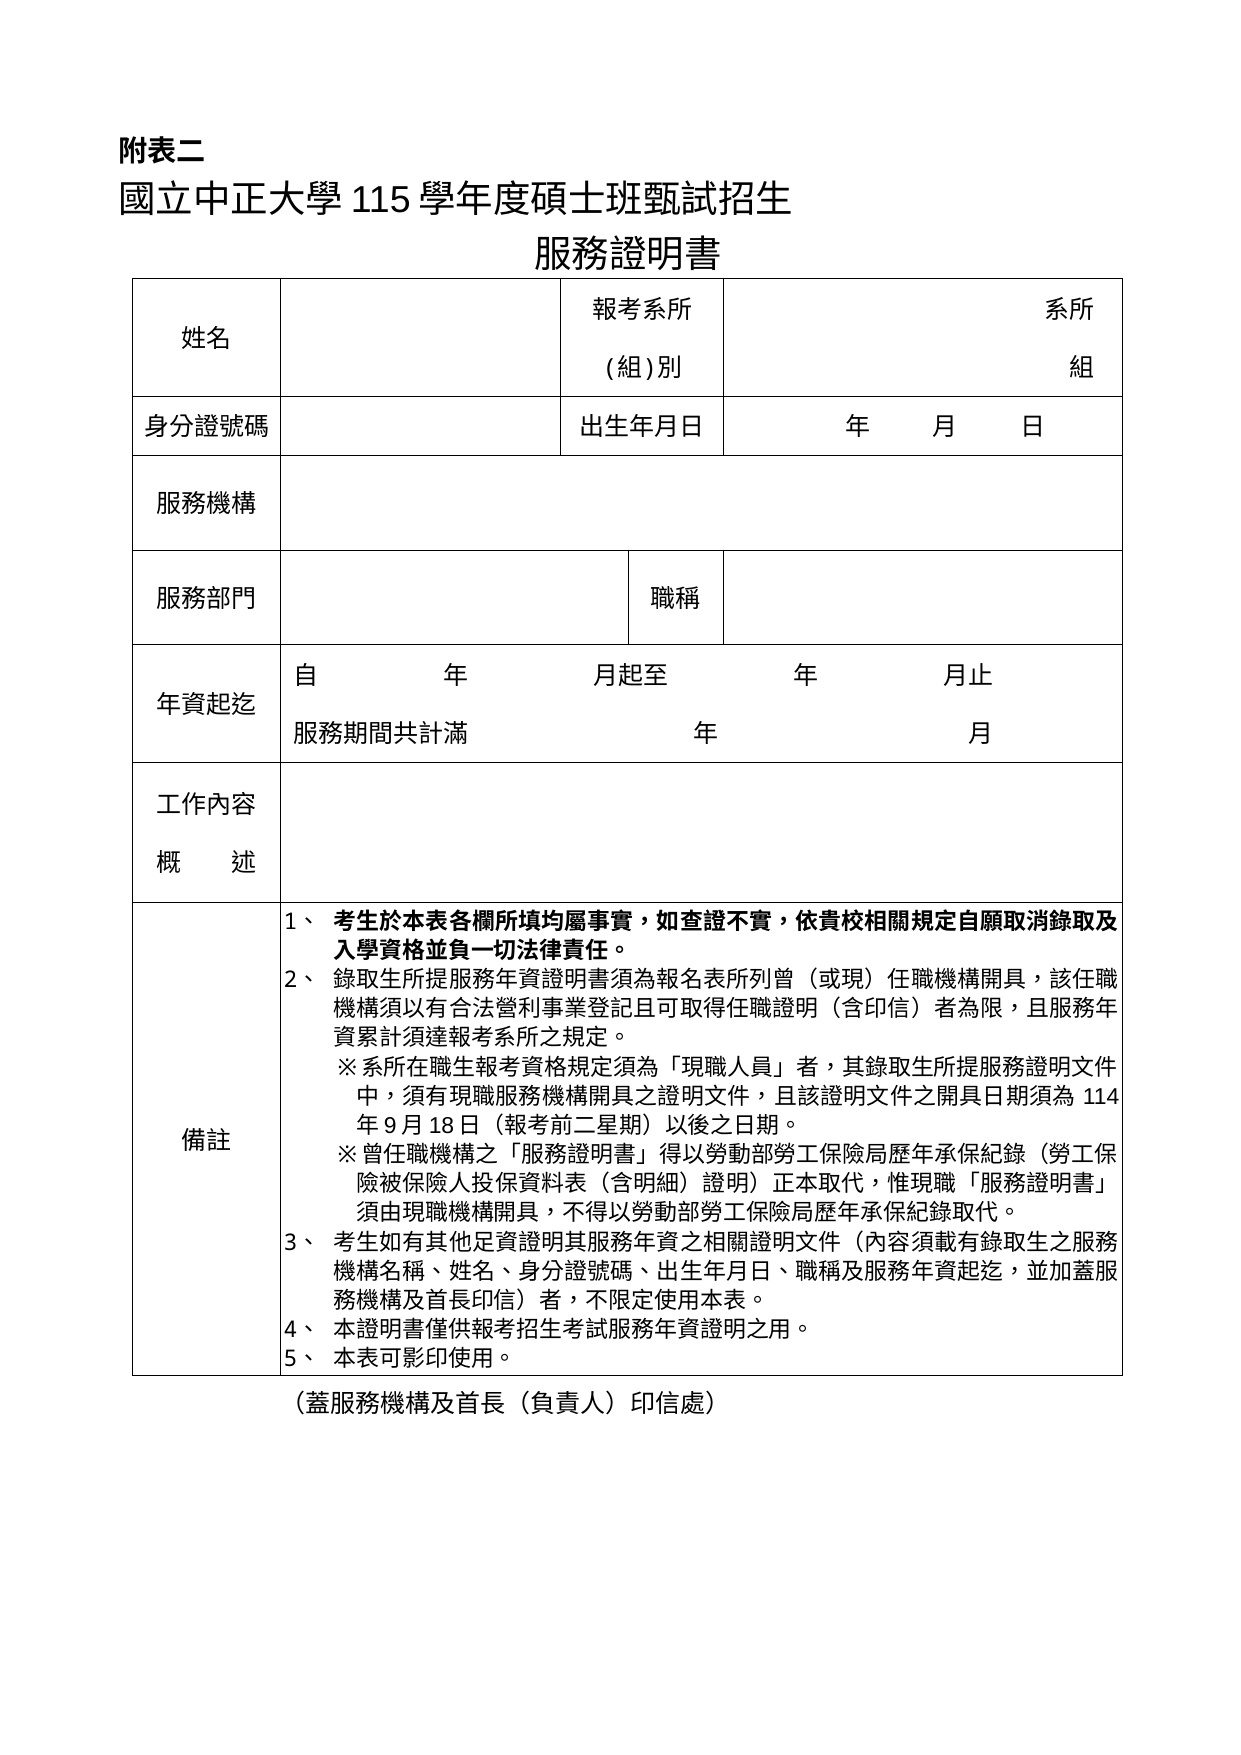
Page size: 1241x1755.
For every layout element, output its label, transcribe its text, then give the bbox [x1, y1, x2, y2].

text 附表二 [118, 127, 1137, 169]
table_header 系所 組 [724, 279, 1122, 396]
text （蓋服務機構及首長（負責人）印信處） [181, 1383, 1124, 1420]
table_cell [281, 551, 628, 644]
table_cell 年 月 日 [724, 397, 1122, 455]
table_cell 身分證號碼 [133, 397, 280, 455]
table_cell [281, 456, 1122, 549]
text 服務證明書 [118, 224, 1137, 278]
table_header 報考系所 (組)別 [561, 279, 723, 396]
table_cell 備註 [133, 903, 280, 1375]
table_cell [281, 763, 1122, 902]
table_cell 年資起迄 [133, 645, 280, 762]
text 國立中正大學115學年度碩士班甄試招生 [118, 169, 1137, 224]
table_cell 自 年 月起至 年 月止 服務期間共計滿 年 月 [281, 645, 1122, 762]
table_cell 職稱 [629, 551, 723, 644]
table_cell 出生年月日 [561, 397, 723, 455]
table_cell [281, 397, 560, 455]
table_cell 考生於本表各欄所填均屬事實，如查證不實，依貴校相關規定自願取消錄取及入學資格並負一切法律責任。 錄取生所提服務年資證明書須為報名表所列曾（或現）任職機構開具，該任職機構須以有合法營利事業登記且可取得任職證明（含印信）者為限，且服務年資累計須達報考系所之規定。 ※系所在職生報考資格規定須為「現職人員」者，其錄取生所提服務證明文件中，須有現職服務機構開具之證明文件，且該證明文件之開具日期須為114年9月18日（報考前二星期）以後之日期。 ※曾任職機構之「服務證明書」得以勞動部勞工保險局歷年承保紀錄（勞工保險被保險人投保資料表（含明細）證明）正本取代，惟現職「服務證明書」須由現職機構開具，不得以勞動部勞工保險局歷年承保紀錄取代。 考生如有其他足資證明其服務年資之相關證明文件（內容須載有錄取生之服務機構名稱、姓名、身分證號碼、出生年月日、職稱及服務年資起迄，並加蓋服務機構及首長印信）者，不限定使用本表。 本證明書僅供報考招生考試服務年資證明之用。 本表可影印使用。 [281, 903, 1122, 1375]
table_cell 工作內容 概 述 [133, 763, 280, 902]
table_header [281, 279, 560, 396]
table_cell 服務機構 [133, 456, 280, 549]
table_cell [724, 551, 1122, 644]
table_cell 服務部門 [133, 551, 280, 644]
table_header 姓名 [133, 279, 280, 396]
